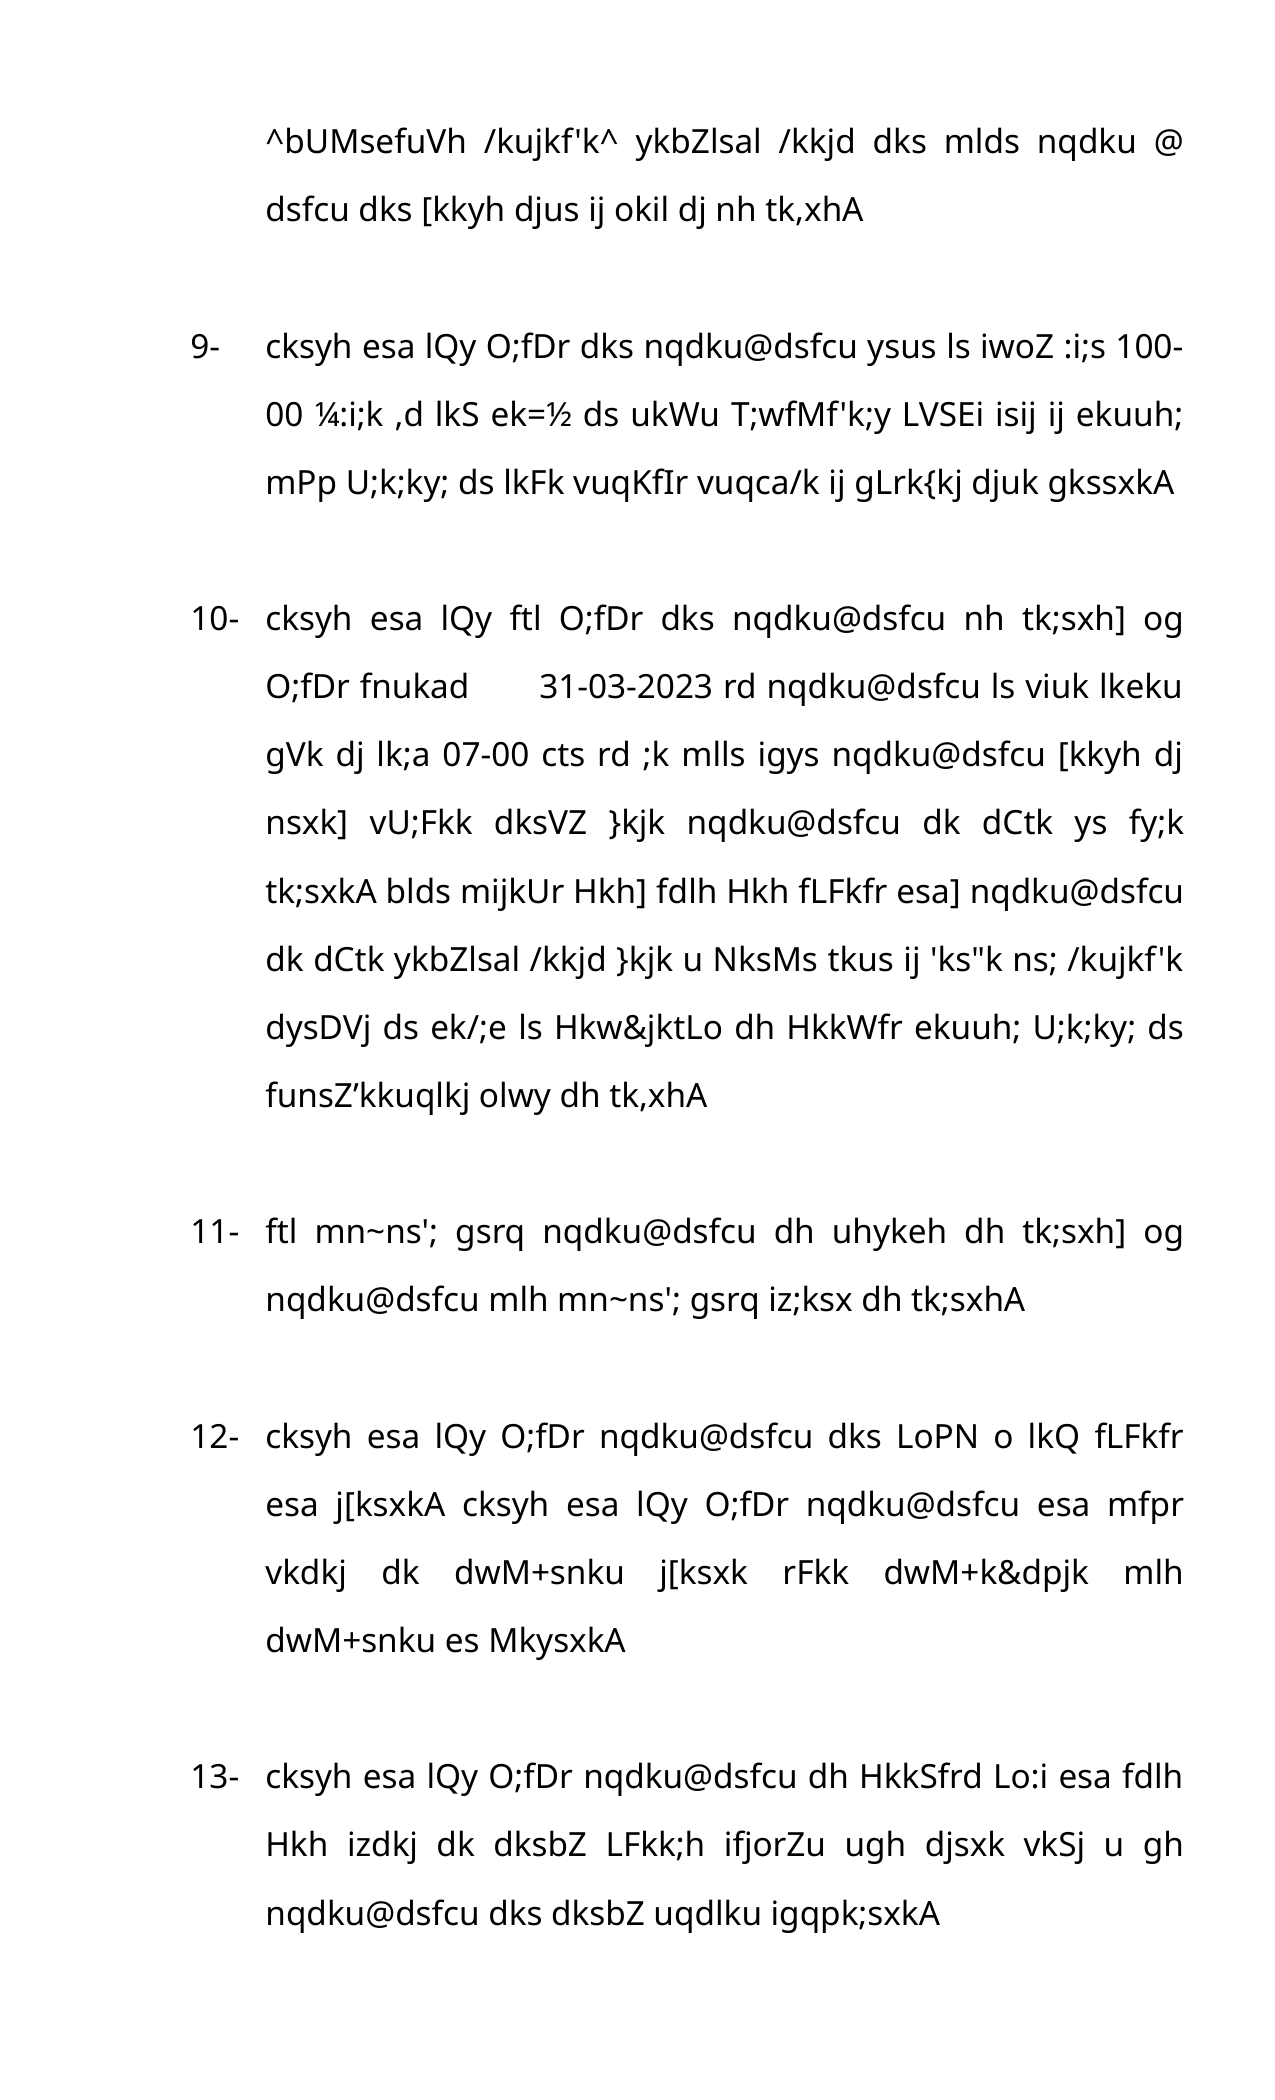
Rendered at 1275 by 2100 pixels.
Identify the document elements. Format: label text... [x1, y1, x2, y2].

text 9- cksyh esa lQy O;fDr dks nqdku@dsfcu ysus ls iwoZ :i;s 100-00 ¼:i;k ,d lkS ek=½ ds ukWu T;wfMf'k;y LVSEi isij ij ekuuh; mPp U;k;ky; ds lkFk vuqKfIr vuqca/k ij gLrk{kj djuk gkssxkA [190, 322, 1185, 504]
text 13- cksyh esa lQy O;fDr nqdku@dsfcu dh HkkSfrd Lo:i esa fdlh Hkh izdkj dk dksbZ LFkk;h ifjorZu ugh djsxk vkSj u gh nqdku@dsfcu dks dksbZ uqdlku igqpk;sxkA [190, 1753, 1185, 1935]
text 12- cksyh esa lQy O;fDr nqdku@dsfcu dks LoPN o lkQ fLFkfr esa j[ksxkA cksyh esa lQy O;fDr nqdku@dsfcu esa mfpr vkdkj dk dwM+snku j[ksxk rFkk dwM+k&dpjk mlh dwM+snku es MkysxkA [190, 1412, 1185, 1662]
text 10- cksyh esa lQy ftl O;fDr dks nqdku@dsfcu nh tk;sxh] og O;fDr fnukad 31-03-2023 rd nqdku@dsfcu ls viuk lkeku gVk dj lk;a 07-00 cts rd ;k mlls igys nqdku@dsfcu [kkyh dj nsxk] vU;Fkk dksVZ }kjk nqdku@dsfcu dk dCtk ys fy;k tk;sxkA blds mijkUr Hkh] fdlh Hkh fLFkfr esa] nqdku@dsfcu dk dCtk ykbZlsal /kkjd }kjk u NksMs tkus ij 'ks"k ns; /kujkf'k dysDVj ds ek/;e ls Hkw&jktLo dh HkkWfr ekuuh; U;k;ky; ds funsZ’kkuqlkj olwy dh tk,xhA [190, 595, 1185, 1117]
text 11- ftl mn~ns'; gsrq nqdku@dsfcu dh uhykeh dh tk;sxh] og nqdku@dsfcu mlh mn~ns'; gsrq iz;ksx dh tk;sxhA [190, 1208, 1185, 1322]
text ^bUMsefuVh /kujkf'k^ ykbZlsal /kkjd dks mlds nqdku @ dsfcu dks [kkyh djus ij okil dj nh tk,xhA [190, 118, 1185, 232]
